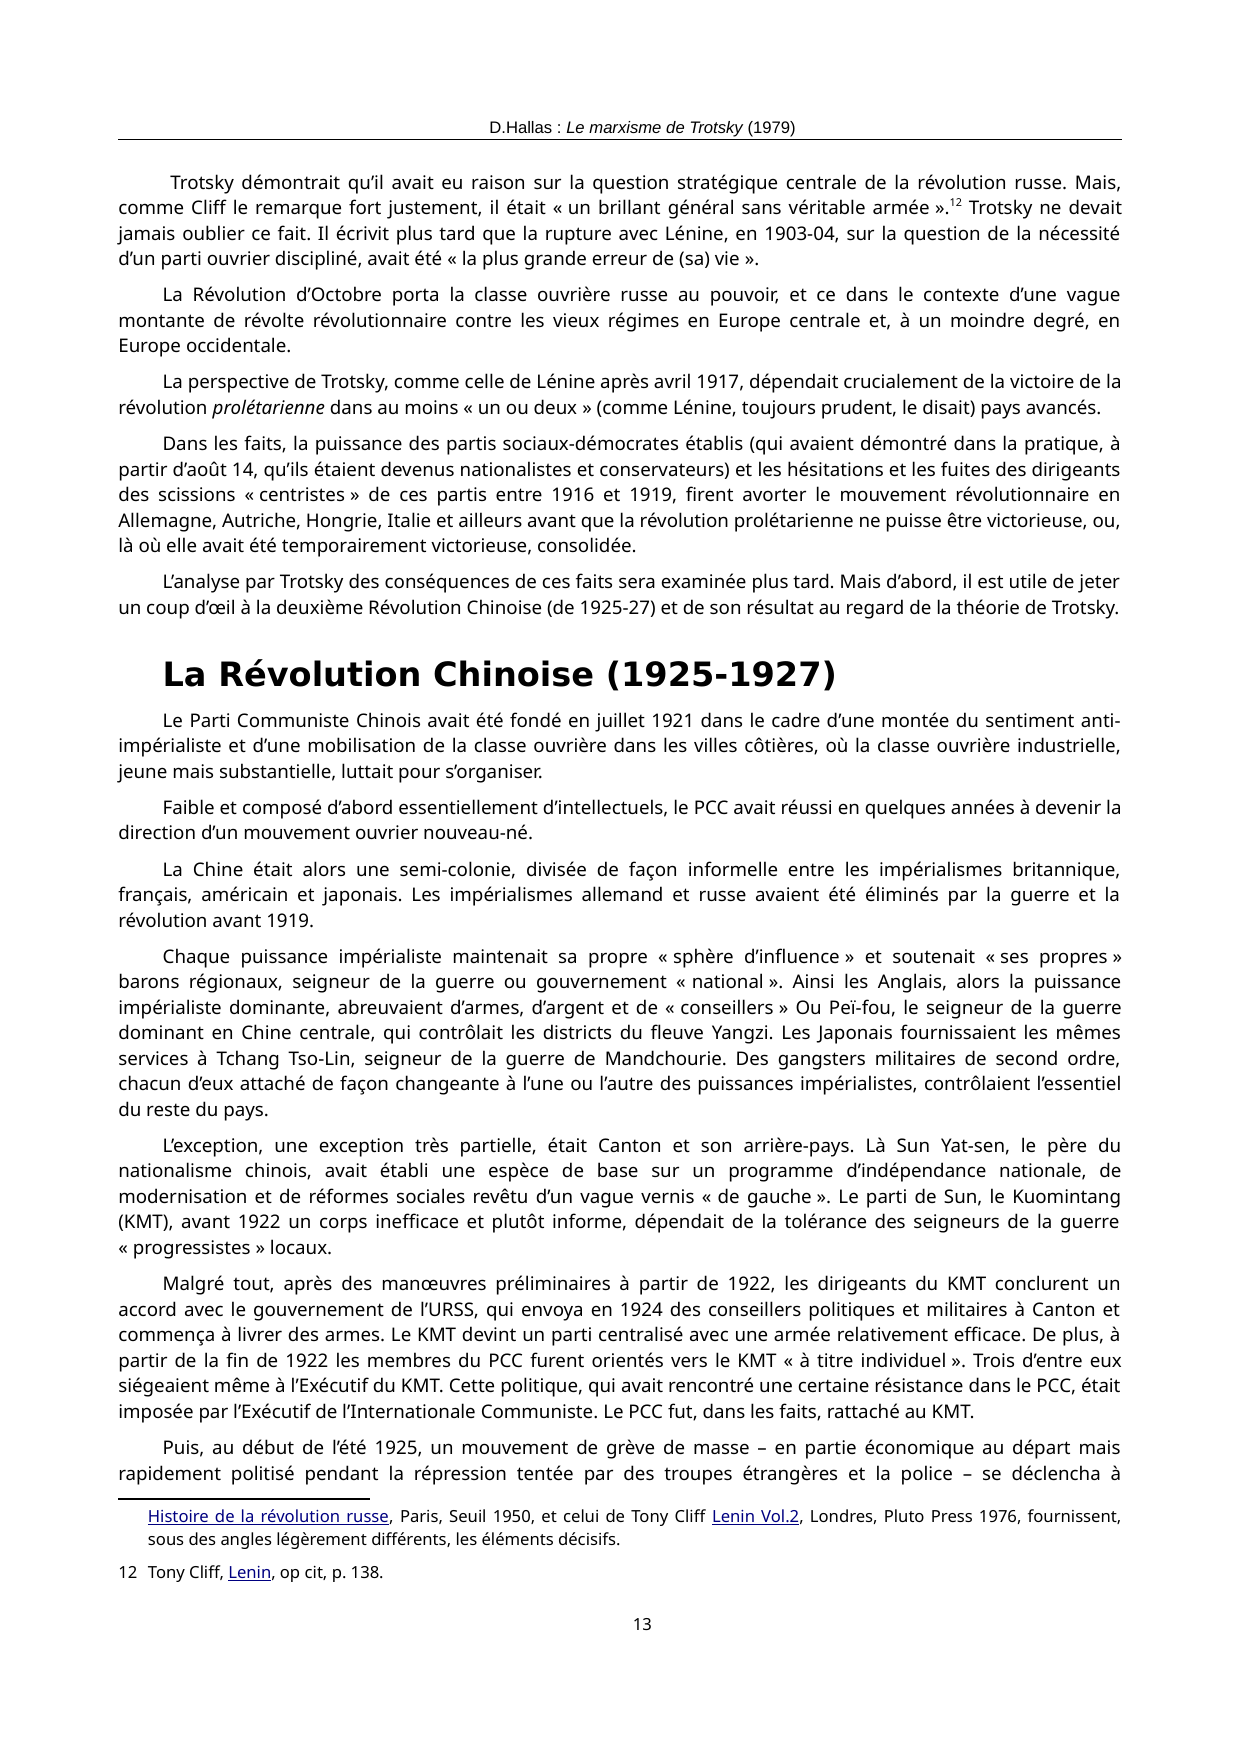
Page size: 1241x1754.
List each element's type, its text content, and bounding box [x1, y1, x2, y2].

text Le Parti Communiste Chinois avait été fondé en juillet 1921 dans le cadre d’une montée du sentiment anti-impérialiste et d’une mobilisation de la classe ouvrière dans les villes côtières, où la classe ouvrière industrielle, jeune mais substantielle, luttait pour s’organiser. [118, 707, 1122, 783]
text La Chine était alors une semi-colonie, divisée de façon informelle entre les impérialismes britannique, français, américain et japonais. Les impérialismes allemand et russe avaient été éliminés par la guerre et la révolution avant 1919. [118, 856, 1122, 932]
subtitle La Révolution Chinoise (1925-1927) [118, 655, 1122, 694]
text Histoire de la révolution russe, Paris, Seuil 1950, et celui de Tony Cliff Lenin Vol.2, Londres, Pluto Press 1976, fournissent, sous des angles légèrement différents, les éléments décisifs. [118, 1505, 1122, 1550]
text Chaque puissance impérialiste maintenait sa propre « sphère d’influence » et soutenait « ses propres » barons régionaux, seigneur de la guerre ou gouvernement « national ». Ainsi les Anglais, alors la puissance impérialiste dominante, abreuvaient d’armes, d’argent et de « conseillers » Ou Peï-fou, le seigneur de la guerre dominant en Chine centrale, qui contrôlait les districts du fleuve Yangzi. Les Japonais fournissaient les mêmes services à Tchang Tso-Lin, seigneur de la guerre de Mandchourie. Des gangsters militaires de second ordre, chacun d’eux attaché de façon changeante à l’une ou l’autre des puissances impérialistes, contrôlaient l’essentiel du reste du pays. [118, 943, 1122, 1122]
text Faible et composé d’abord essentiellement d’intellectuels, le PCC avait réussi en quelques années à devenir la direction d’un mouvement ouvrier nouveau-né. [118, 794, 1122, 845]
text Trotsky démontrait qu’il avait eu raison sur la question stratégique centrale de la révolution russe. Mais, comme Cliff le remarque fort justement, il était « un brillant général sans véritable armée ». Trotsky ne devait jamais oublier ce fait. Il écrivit plus tard que la rupture avec Lénine, en 1903-04, sur la question de la nécessité d’un parti ouvrier discipliné, avait été « la plus grande erreur de (sa) vie ». [118, 169, 1122, 271]
text Dans les faits, la puissance des partis sociaux-démocrates établis (qui avaient démontré dans la pratique, à partir d’août 14, qu’ils étaient devenus nationalistes et conservateurs) et les hésitations et les fuites des dirigeants des scissions « centristes » de ces partis entre 1916 et 1919, firent avorter le mouvement révolutionnaire en Allemagne, Autriche, Hongrie, Italie et ailleurs avant que la révolution prolétarienne ne puisse être victorieuse, ou, là où elle avait été temporairement victorieuse, consolidée. [118, 431, 1122, 558]
text L’analyse par Trotsky des conséquences de ces faits sera examinée plus tard. Mais d’abord, il est utile de jeter un coup d’œil à la deuxième Révolution Chinoise (de 1925-27) et de son résultat au regard de la théorie de Trotsky. [118, 569, 1122, 620]
text Tony Cliff, Lenin, op cit, p. 138. [118, 1561, 1122, 1583]
text Malgré tout, après des manœuvres préliminaires à partir de 1922, les dirigeants du KMT conclurent un accord avec le gouvernement de l’URSS, qui envoya en 1924 des conseillers politiques et militaires à Canton et commença à livrer des armes. Le KMT devint un parti centralisé avec une armée relativement efficace. De plus, à partir de la fin de 1922 les membres du PCC furent orientés vers le KMT « à titre individuel ». Trois d’entre eux siégeaient même à l’Exécutif du KMT. Cette politique, qui avait rencontré une certaine résistance dans le PCC, était imposée par l’Exécutif de l’Internationale Communiste. Le PCC fut, dans les faits, rattaché au KMT. [118, 1271, 1122, 1424]
text Puis, au début de l’été 1925, un mouvement de grève de masse – en partie économique au départ mais rapidement politisé pendant la répression tentée par des troupes étrangères et la police – se déclencha à [118, 1434, 1122, 1485]
text La Révolution d’Octobre porta la classe ouvrière russe au pouvoir, et ce dans le contexte d’une vague montante de révolte révolutionnaire contre les vieux régimes en Europe centrale et, à un moindre degré, en Europe occidentale. [118, 282, 1122, 358]
text La perspective de Trotsky, comme celle de Lénine après avril 1917, dépendait crucialement de la victoire de la révolution prolétarienne dans au moins « un ou deux » (comme Lénine, toujours prudent, le disait) pays avancés. [118, 369, 1122, 420]
text L’exception, une exception très partielle, était Canton et son arrière-pays. Là Sun Yat-sen, le père du nationalisme chinois, avait établi une espèce de base sur un programme d’indépendance nationale, de modernisation et de réformes sociales revêtu d’un vague vernis « de gauche ». Le parti de Sun, le Kuomintang (KMT), avant 1922 un corps inefficace et plutôt informe, dépendait de la tolérance des seigneurs de la guerre « progressistes » locaux. [118, 1132, 1122, 1260]
